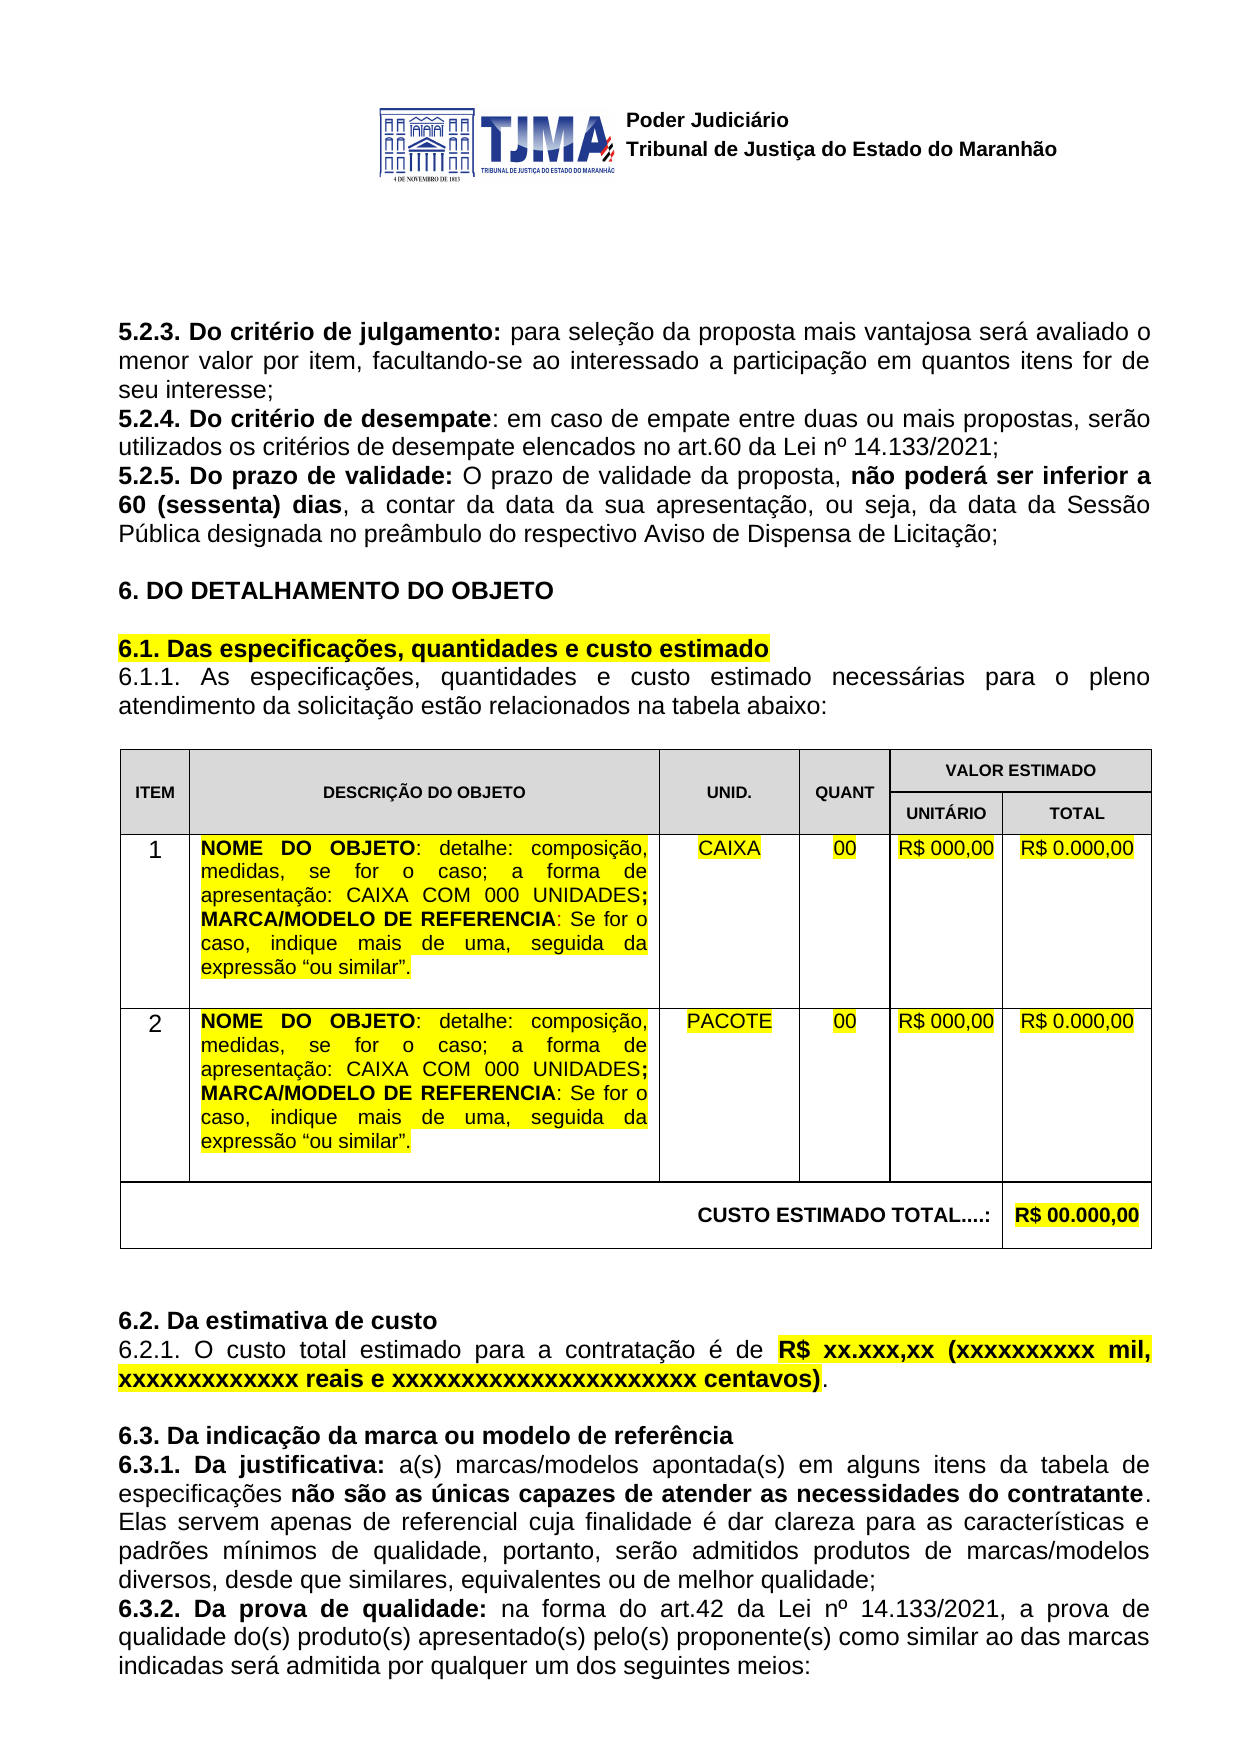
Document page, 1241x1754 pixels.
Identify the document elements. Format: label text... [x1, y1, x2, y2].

text 6.1. Das especificações, quantidades e custo estimado [118, 633, 1152, 662]
table_cell UNITÁRIO [891, 793, 1002, 834]
table_cell NOME DO OBJETO: detalhe: composição, medidas, se for o caso; a forma de apresentação: CAIXA COM 000 UNIDADES; MARCA/MODELO DE REFERENCIA: Se for o caso, indique mais de uma, seguida da expressão “ou similar”. [190, 1009, 659, 1181]
table_cell CUSTO ESTIMADO TOTAL....: [121, 1183, 1002, 1247]
table_header ITEM [121, 750, 189, 834]
table_cell TOTAL [1003, 793, 1151, 834]
text 6.2.1. O custo total estimado para a contratação é de R$ xx.xxx,xx (xxxxxxxxxx mil, xxxxxxxxxxxxx reais e xxxxxxxxxxxxxxxxxxxxxx centavos). [118, 1335, 1152, 1392]
table_cell R$ 0.000,00 [1003, 1009, 1151, 1181]
text 6.3. Da indicação da marca ou modelo de referência [118, 1421, 1152, 1450]
table_cell R$ 00.000,00 [1003, 1183, 1151, 1247]
table_header QUANT [800, 750, 889, 834]
table_header VALOR ESTIMADO [891, 750, 1151, 791]
table_cell 2 [121, 1009, 189, 1181]
table_cell R$ 000,00 [891, 1009, 1002, 1181]
table_header DESCRIÇÃO DO OBJETO [190, 750, 659, 834]
text 5.2.4. Do critério de desempate: em caso de empate entre duas ou mais propostas, serão utilizados os critérios de desempate elencados no art.60 da Lei nº 14.133/2021; [118, 403, 1152, 461]
table_cell PACOTE [660, 1009, 799, 1181]
table_cell R$ 0.000,00 [1003, 835, 1151, 1008]
text 6.3.2. Da prova de qualidade: na forma do art.42 da Lei nº 14.133/2021, a prova de qualidade do(s) produto(s) apresentado(s) pelo(s) proponente(s) como similar ao das marcas indicadas será admitida por qualquer um dos seguintes meios: [118, 1593, 1152, 1680]
table_cell 00 [800, 835, 889, 1008]
table_cell 1 [121, 835, 189, 1008]
text 5.2.5. Do prazo de validade: O prazo de validade da proposta, não poderá ser inferior a 60 (sessenta) dias, a contar da data da sua apresentação, ou seja, da data da Sessão Pública designada no preâmbulo do respectivo Aviso de Dispensa de Licitação; [118, 461, 1152, 547]
table_cell CAIXA [660, 835, 799, 1008]
text 6.2. Da estimativa de custo [118, 1306, 1152, 1335]
text 5.2.3. Do critério de julgamento: para seleção da proposta mais vantajosa será avaliado o menor valor por item, facultando-se ao interessado a participação em quantos itens for de seu interesse; [118, 317, 1152, 403]
table_header UNID. [660, 750, 799, 834]
picture [379, 108, 615, 183]
text 6.1.1. As especificações, quantidades e custo estimado necessárias para o pleno atendimento da solicitação estão relacionados na tabela abaixo: [118, 662, 1152, 720]
text 6.3.1. Da justificativa: a(s) marcas/modelos apontada(s) em alguns itens da tabela de especificações não são as únicas capazes de atender as necessidades do contratante. Elas servem apenas de referencial cuja finalidade é dar clareza para as características e padrões mínimos de qualidade, portanto, serão admitidos produtos de marcas/modelos diversos, desde que similares, equivalentes ou de melhor qualidade; [118, 1450, 1152, 1593]
table_cell R$ 000,00 [891, 835, 1002, 1008]
table_cell NOME DO OBJETO: detalhe: composição, medidas, se for o caso; a forma de apresentação: CAIXA COM 000 UNIDADES; MARCA/MODELO DE REFERENCIA: Se for o caso, indique mais de uma, seguida da expressão “ou similar”. [190, 835, 659, 1008]
table_cell 00 [800, 1009, 889, 1181]
text 6. DO DETALHAMENTO DO OBJETO [118, 576, 1152, 605]
